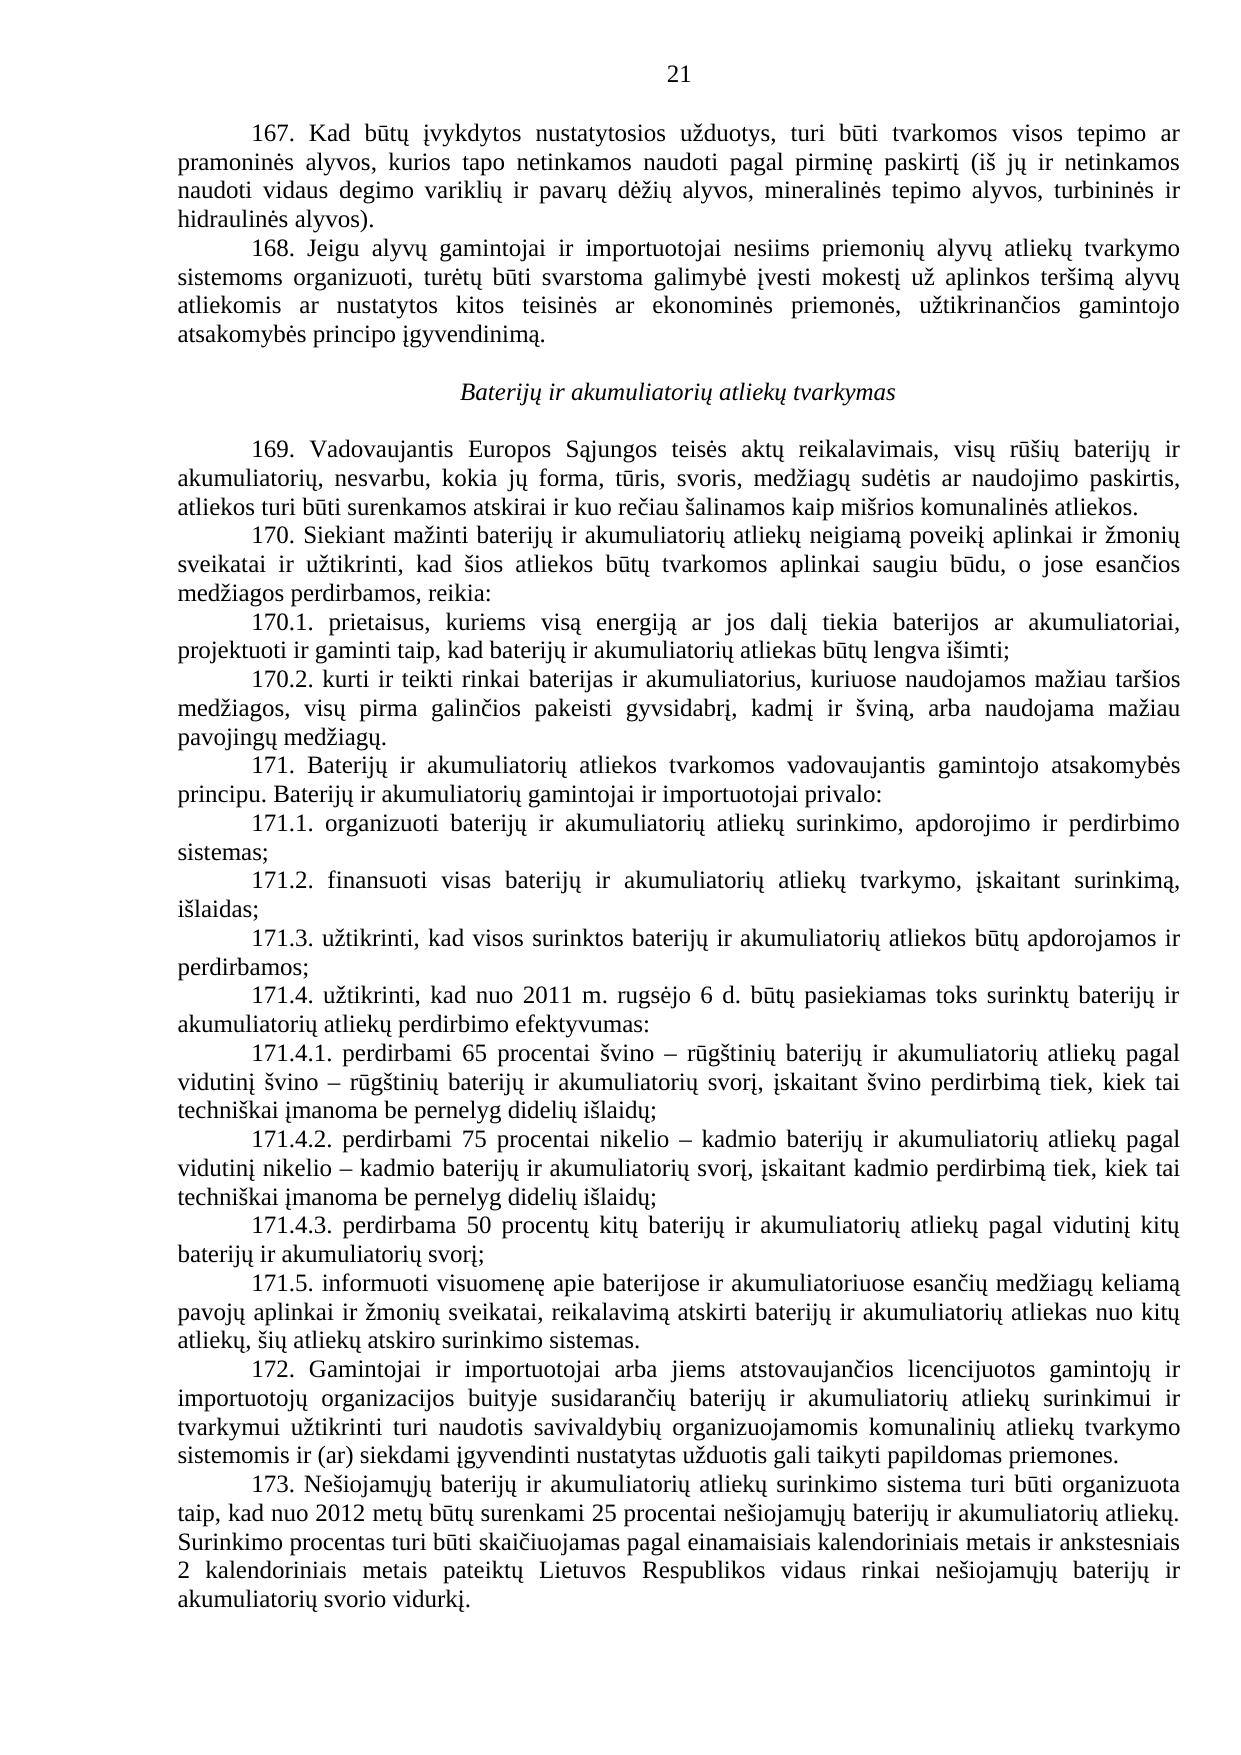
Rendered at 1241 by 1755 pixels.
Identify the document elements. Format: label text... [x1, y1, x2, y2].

text 173. Nešiojamųjų baterijų ir akumuliatorių atliekų surinkimo sistema turi būti organizuota taip, kad nuo 2012 metų būtų surenkami 25 procentai nešiojamųjų baterijų ir akumuliatorių atliekų. Surinkimo procentas turi būti skaičiuojamas pagal einamaisiais kalendoriniais metais ir ankstesniais 2 kalendoriniais metais pateiktų Lietuvos Respublikos vidaus rinkai nešiojamųjų baterijų ir akumuliatorių svorio vidurkį. [177, 1469, 1181, 1613]
text 172. Gamintojai ir importuotojai arba jiems atstovaujančios licencijuotos gamintojų ir importuotojų organizacijos buityje susidarančių baterijų ir akumuliatorių atliekų surinkimui ir tvarkymui užtikrinti turi naudotis savivaldybių organizuojamomis komunalinių atliekų tvarkymo sistemomis ir (ar) siekdami įgyvendinti nustatytas užduotis gali taikyti papildomas priemones. [177, 1354, 1181, 1469]
text 171.4.1. perdirbami 65 procentai švino – rūgštinių baterijų ir akumuliatorių atliekų pagal vidutinį švino – rūgštinių baterijų ir akumuliatorių svorį, įskaitant švino perdirbimą tiek, kiek tai techniškai įmanoma be pernelyg didelių išlaidų; [177, 1038, 1181, 1124]
text 170. Siekiant mažinti baterijų ir akumuliatorių atliekų neigiamą poveikį aplinkai ir žmonių sveikatai ir užtikrinti, kad šios atliekos būtų tvarkomos aplinkai saugiu būdu, o jose esančios medžiagos perdirbamos, reikia: [177, 521, 1181, 607]
text 171. Baterijų ir akumuliatorių atliekos tvarkomos vadovaujantis gamintojo atsakomybės principu. Baterijų ir akumuliatorių gamintojai ir importuotojai privalo: [177, 751, 1181, 808]
text 171.4.2. perdirbami 75 procentai nikelio – kadmio baterijų ir akumuliatorių atliekų pagal vidutinį nikelio – kadmio baterijų ir akumuliatorių svorį, įskaitant kadmio perdirbimą tiek, kiek tai techniškai įmanoma be pernelyg didelių išlaidų; [177, 1124, 1181, 1211]
text 170.1. prietaisus, kuriems visą energiją ar jos dalį tiekia baterijos ar akumuliatoriai, projektuoti ir gaminti taip, kad baterijų ir akumuliatorių atliekas būtų lengva išimti; [177, 607, 1181, 664]
text Baterijų ir akumuliatorių atliekų tvarkymas [177, 377, 1181, 406]
text 167. Kad būtų įvykdytos nustatytosios užduotys, turi būti tvarkomos visos tepimo ar pramoninės alyvos, kurios tapo netinkamos naudoti pagal pirminę paskirtį (iš jų ir netinkamos naudoti vidaus degimo variklių ir pavarų dėžių alyvos, mineralinės tepimo alyvos, turbininės ir hidraulinės alyvos). [177, 118, 1181, 233]
text 170.2. kurti ir teikti rinkai baterijas ir akumuliatorius, kuriuose naudojamos mažiau taršios medžiagos, visų pirma galinčios pakeisti gyvsidabrį, kadmį ir šviną, arba naudojama mažiau pavojingų medžiagų. [177, 664, 1181, 751]
text 171.2. finansuoti visas baterijų ir akumuliatorių atliekų tvarkymo, įskaitant surinkimą, išlaidas; [177, 866, 1181, 923]
text 171.1. organizuoti baterijų ir akumuliatorių atliekų surinkimo, apdorojimo ir perdirbimo sistemas; [177, 808, 1181, 866]
text 171.4. užtikrinti, kad nuo 2011 m. rugsėjo 6 d. būtų pasiekiamas toks surinktų baterijų ir akumuliatorių atliekų perdirbimo efektyvumas: [177, 981, 1181, 1038]
text 171.3. užtikrinti, kad visos surinktos baterijų ir akumuliatorių atliekos būtų apdorojamos ir perdirbamos; [177, 923, 1181, 981]
text 171.4.3. perdirbama 50 procentų kitų baterijų ir akumuliatorių atliekų pagal vidutinį kitų baterijų ir akumuliatorių svorį; [177, 1211, 1181, 1268]
text 168. Jeigu alyvų gamintojai ir importuotojai nesiims priemonių alyvų atliekų tvarkymo sistemoms organizuoti, turėtų būti svarstoma galimybė įvesti mokestį už aplinkos teršimą alyvų atliekomis ar nustatytos kitos teisinės ar ekonominės priemonės, užtikrinančios gamintojo atsakomybės principo įgyvendinimą. [177, 233, 1181, 348]
text 171.5. informuoti visuomenę apie baterijose ir akumuliatoriuose esančių medžiagų keliamą pavojų aplinkai ir žmonių sveikatai, reikalavimą atskirti baterijų ir akumuliatorių atliekas nuo kitų atliekų, šių atliekų atskiro surinkimo sistemas. [177, 1268, 1181, 1354]
text 169. Vadovaujantis Europos Sąjungos teisės aktų reikalavimais, visų rūšių baterijų ir akumuliatorių, nesvarbu, kokia jų forma, tūris, svoris, medžiagų sudėtis ar naudojimo paskirtis, atliekos turi būti surenkamos atskirai ir kuo rečiau šalinamos kaip mišrios komunalinės atliekos. [177, 434, 1181, 521]
